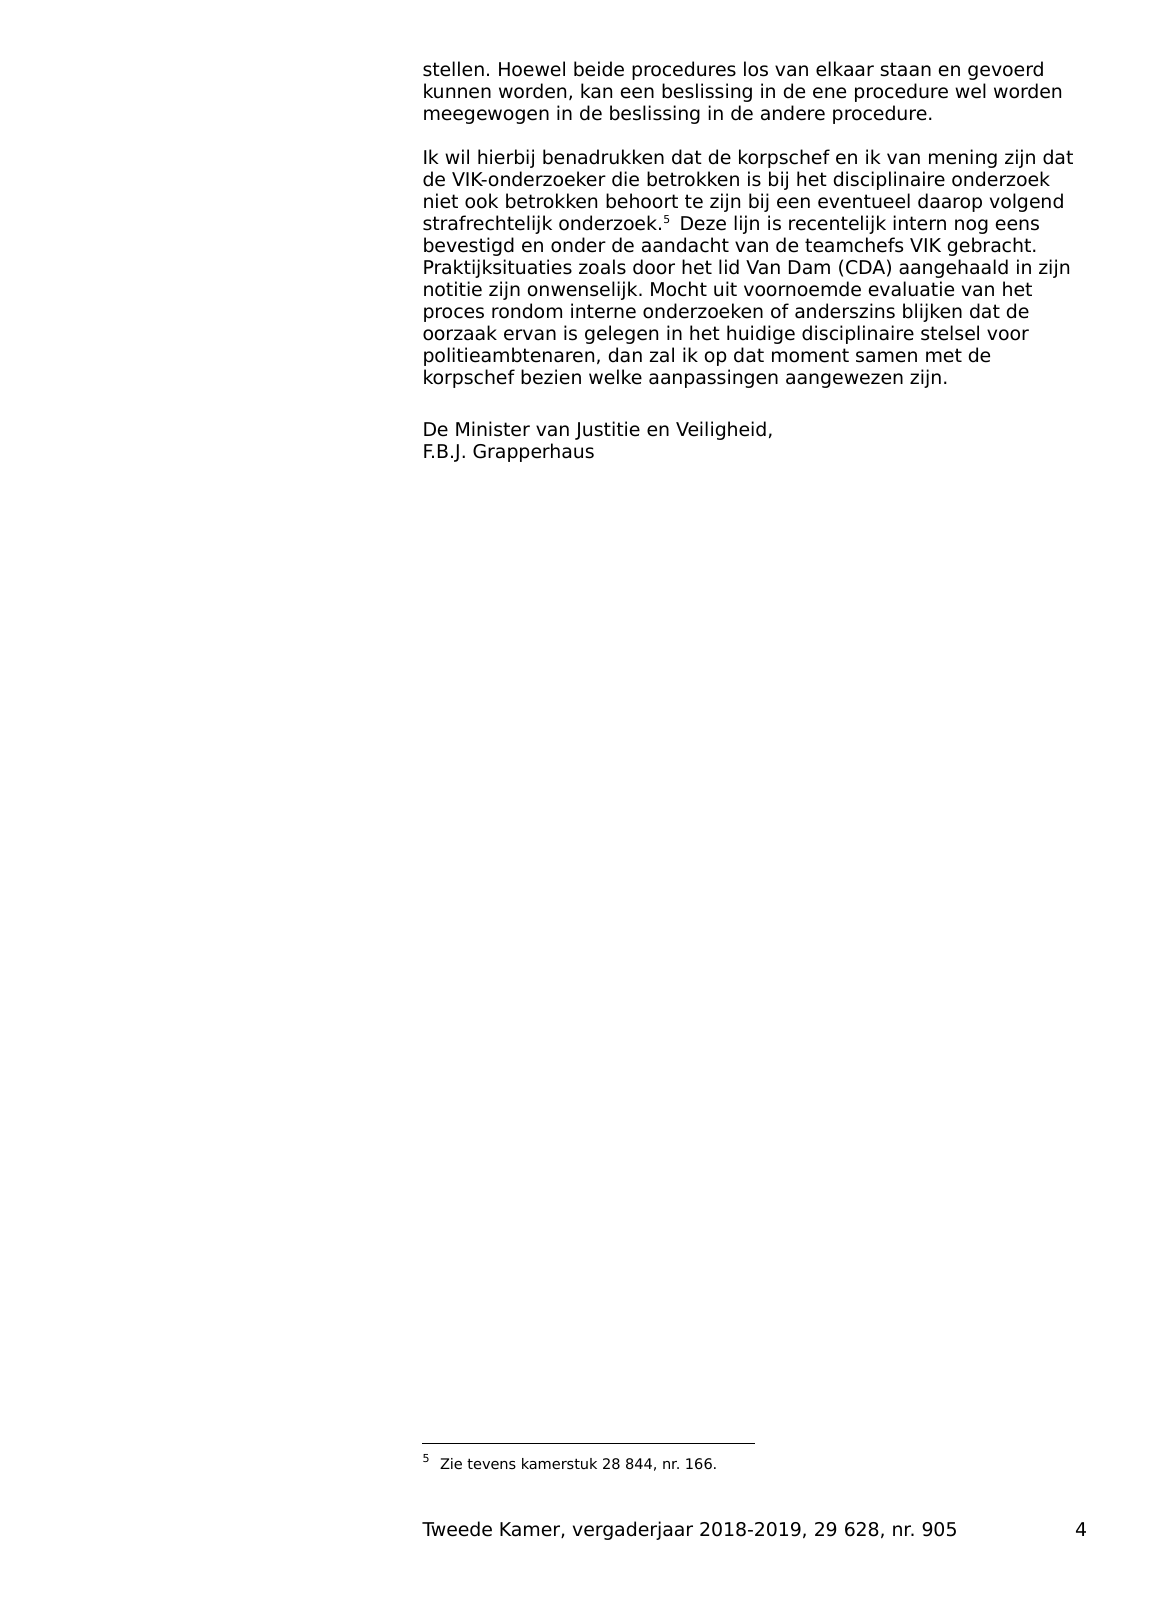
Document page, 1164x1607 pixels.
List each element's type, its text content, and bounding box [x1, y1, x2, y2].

text Zie tevens kamerstuk 28 844, nr. 166. [422, 1452, 1087, 1474]
text Ik wil hierbij benadrukken dat de korpschef en ik van mening zijn dat de VIK-onderzoeker die betrokken is bij het disciplinaire onderzoek niet ook betrokken behoort te zijn bij een eventueel daarop volgend strafrechtelijk onderzoek. Deze lijn is recentelijk intern nog eens bevestigd en onder de aandacht van de teamchefs VIK gebracht. Praktijksituaties zoals door het lid Van Dam (CDA) aangehaald in zijn notitie zijn onwenselijk. Mocht uit voornoemde evaluatie van het proces rondom interne onderzoeken of anderszins blijken dat de oorzaak ervan is gelegen in het huidige disciplinaire stelsel voor politieambtenaren, dan zal ik op dat moment samen met de korpschef bezien welke aanpassingen aangewezen zijn. [422, 147, 1087, 389]
text stellen. Hoewel beide procedures los van elkaar staan en gevoerd kunnen worden, kan een beslissing in de ene procedure wel worden meegewogen in de beslissing in de andere procedure. [422, 59, 1087, 125]
text De Minister van Justitie en Veiligheid, F.B.J. Grapperhaus [422, 419, 1087, 463]
